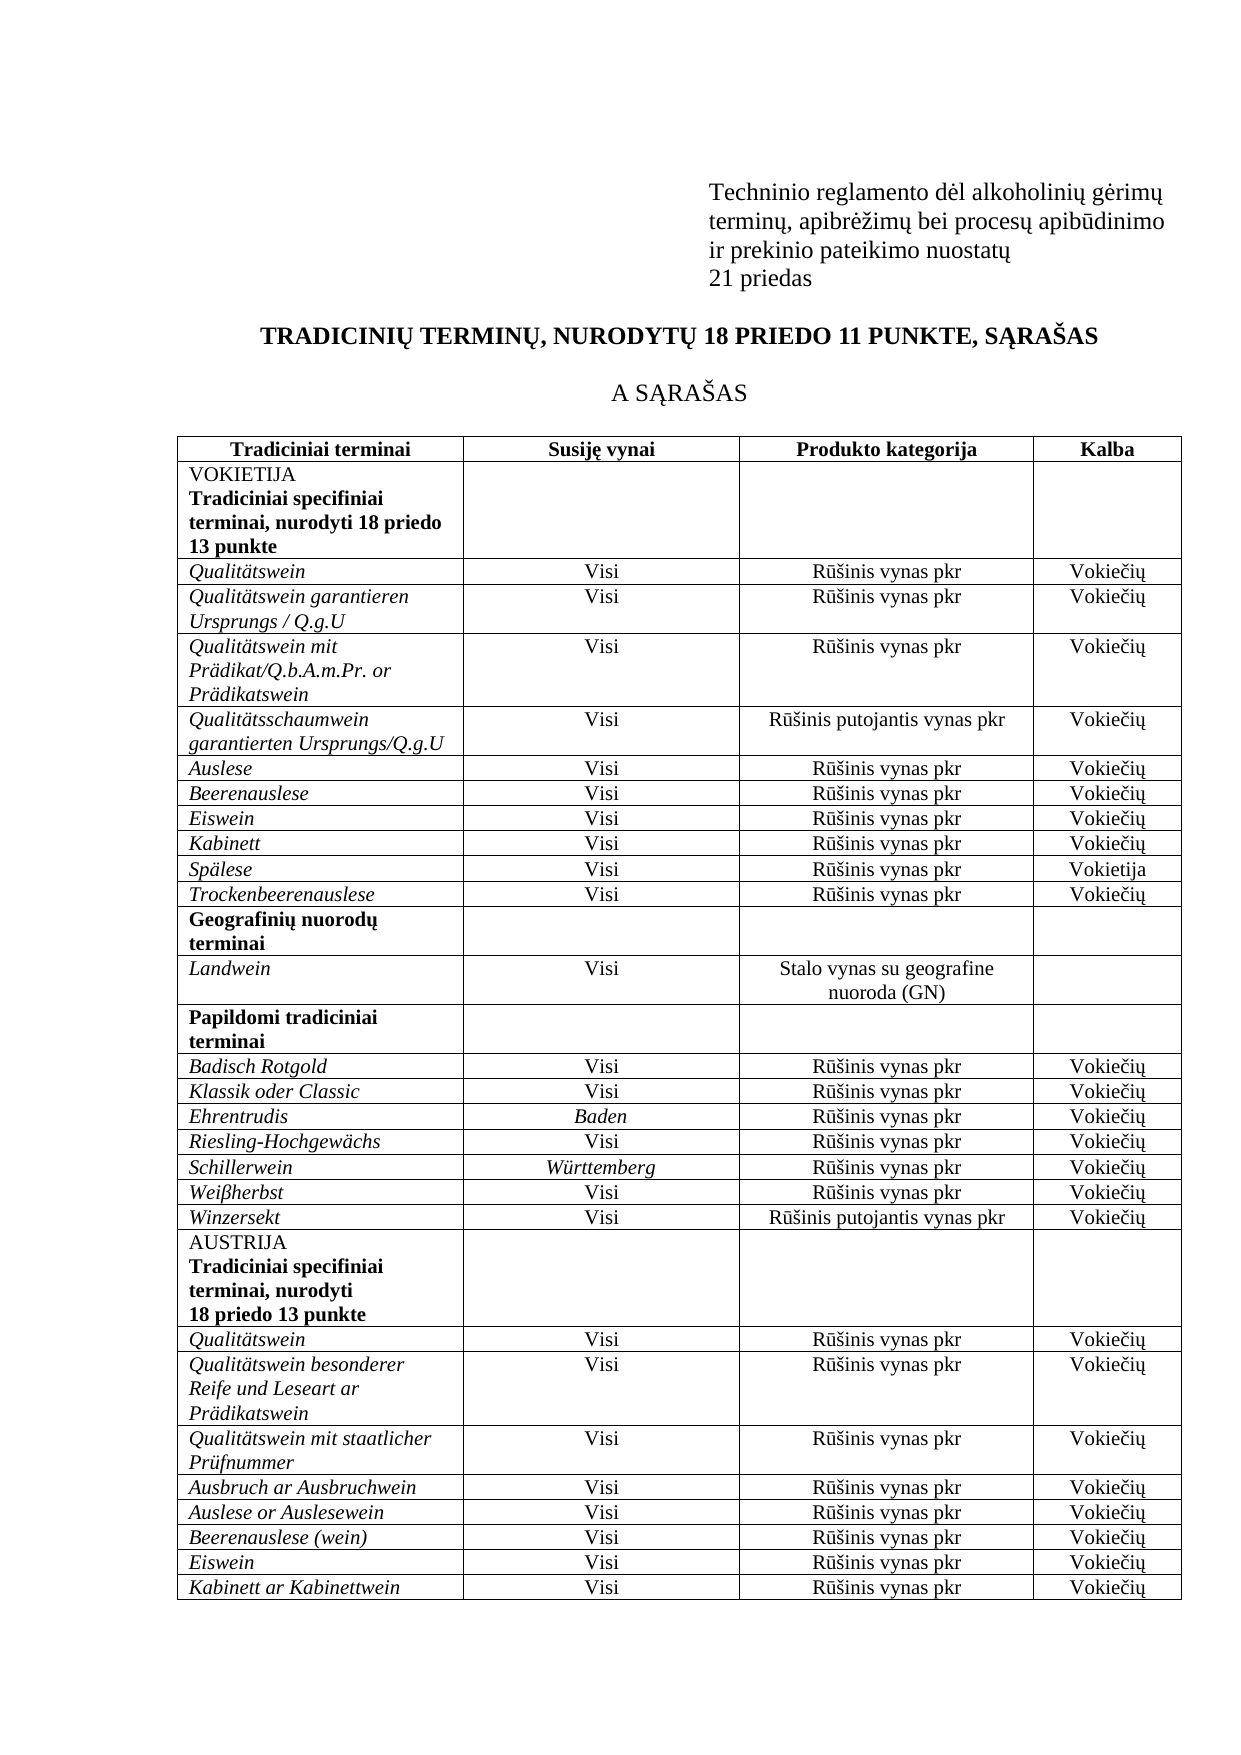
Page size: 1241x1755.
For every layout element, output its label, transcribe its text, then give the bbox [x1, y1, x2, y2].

table_cell Auslese or Auslesewein [178, 1500, 463, 1524]
table_cell Visi [464, 1500, 739, 1524]
table_cell Vokiečių [1034, 1475, 1181, 1499]
table_cell Visi [464, 781, 739, 805]
table_cell Visi [464, 1327, 739, 1351]
table_cell Rūšinis vynas pkr [740, 806, 1033, 830]
table_cell Vokiečių [1034, 1130, 1181, 1153]
table_cell Beerenauslese [178, 781, 463, 805]
text TRADICINIŲ TERMINŲ, NURODYTŲ 18 PRIEDO 11 PUNKTE, SĄRAŠAS [177, 321, 1181, 350]
table_cell Vokiečių [1034, 1525, 1181, 1549]
table_header Produkto kategorija [740, 437, 1033, 461]
table_cell [740, 1005, 1033, 1053]
table_cell Eiswein [178, 806, 463, 830]
table_cell Rūšinis vynas pkr [740, 1180, 1033, 1204]
table_cell Visi [464, 756, 739, 780]
table_cell Schillerwein [178, 1155, 463, 1179]
table_cell Visi [464, 1575, 739, 1599]
table_cell Rūšinis vynas pkr [740, 781, 1033, 805]
table_cell Weiβherbst [178, 1180, 463, 1204]
table_cell Rūšinis vynas pkr [740, 559, 1033, 583]
table_cell Rūšinis vynas pkr [740, 634, 1033, 706]
table_cell Trockenbeerenauslese [178, 882, 463, 906]
table_cell Qualitätswein besonderer Reife und Leseart ar Prädikatswein [178, 1352, 463, 1424]
table_cell Rūšinis vynas pkr [740, 1155, 1033, 1179]
table_cell Vokiečių [1034, 1079, 1181, 1103]
table_cell [464, 1230, 739, 1326]
table_cell Visi [464, 1426, 739, 1474]
text ir prekinio pateikimo nuostatų [177, 235, 1181, 263]
table_cell Visi [464, 707, 739, 755]
table_cell Baden [464, 1104, 739, 1128]
table_cell Rūšinis vynas pkr [740, 585, 1033, 633]
table_cell Vokietija [1034, 856, 1181, 881]
table_cell Württemberg [464, 1155, 739, 1179]
table_cell Spälese [178, 856, 463, 881]
table_cell Rūšinis vynas pkr [740, 856, 1033, 881]
table_cell Rūšinis vynas pkr [740, 1525, 1033, 1549]
table_cell [740, 907, 1033, 955]
table_cell Rūšinis vynas pkr [740, 1327, 1033, 1351]
table_cell Geografinių nuorodų terminai [178, 907, 463, 955]
table_cell Rūšinis vynas pkr [740, 1104, 1033, 1128]
table_cell Rūšinis vynas pkr [740, 1130, 1033, 1153]
text Techninio reglamento dėl alkoholinių gėrimų [177, 177, 1181, 206]
table_cell Visi [464, 882, 739, 906]
table_cell Qualitätswein [178, 559, 463, 583]
table_cell Vokiečių [1034, 1500, 1181, 1524]
table_cell [740, 462, 1033, 558]
text A SĄRAŠAS [177, 378, 1181, 407]
table_cell Vokiečių [1034, 1104, 1181, 1128]
table_cell Rūšinis vynas pkr [740, 831, 1033, 855]
table_cell Visi [464, 831, 739, 855]
table_cell Vokiečių [1034, 1327, 1181, 1351]
table_cell Rūšinis putojantis vynas pkr [740, 1205, 1033, 1229]
table_cell Vokiečių [1034, 1575, 1181, 1599]
table_cell Rūšinis vynas pkr [740, 1550, 1033, 1574]
table_cell Papildomi tradiciniai terminai [178, 1005, 463, 1053]
table_cell Beerenauslese (wein) [178, 1525, 463, 1549]
table_cell Vokiečių [1034, 781, 1181, 805]
table_cell Rūšinis vynas pkr [740, 1426, 1033, 1474]
table_cell Auslese [178, 756, 463, 780]
table_header Susiję vynai [464, 437, 739, 461]
table_cell Winzersekt [178, 1205, 463, 1229]
table_cell Visi [464, 1352, 739, 1424]
table_cell Visi [464, 634, 739, 706]
table_cell Vokiečių [1034, 585, 1181, 633]
table_cell Vokiečių [1034, 634, 1181, 706]
table_header Tradiciniai terminai [178, 437, 463, 461]
table_cell Eiswein [178, 1550, 463, 1574]
table_cell [1034, 907, 1181, 955]
table_cell Kabinett ar Kabinettwein [178, 1575, 463, 1599]
table_cell Vokiečių [1034, 1426, 1181, 1474]
table_cell Vokiečių [1034, 1054, 1181, 1078]
table_cell Stalo vynas su geografine nuoroda (GN) [740, 956, 1033, 1004]
table_cell Ausbruch ar Ausbruchwein [178, 1475, 463, 1499]
table_cell Visi [464, 956, 739, 1004]
table_cell [740, 1230, 1033, 1326]
text 21 priedas [177, 263, 1181, 292]
table_cell Rūšinis vynas pkr [740, 1054, 1033, 1078]
table_cell Kabinett [178, 831, 463, 855]
table_cell Qualitätswein mit Prädikat/Q.b.A.m.Pr. or Prädikatswein [178, 634, 463, 706]
table_cell Qualitätswein mit staatlicher Prüfnummer [178, 1426, 463, 1474]
table_cell Rūšinis vynas pkr [740, 1352, 1033, 1424]
table_cell Rūšinis vynas pkr [740, 1079, 1033, 1103]
table_cell Qualitätsschaumwein garantierten Ursprungs/Q.g.U [178, 707, 463, 755]
table_cell Visi [464, 585, 739, 633]
table_cell Vokiečių [1034, 559, 1181, 583]
table_cell Rūšinis vynas pkr [740, 756, 1033, 780]
table_cell Rūšinis vynas pkr [740, 882, 1033, 906]
table_cell Qualitätswein [178, 1327, 463, 1351]
table_cell [1034, 1230, 1181, 1326]
table_cell Riesling-Hochgewächs [178, 1130, 463, 1153]
table_cell Vokiečių [1034, 806, 1181, 830]
table_cell Klassik oder Classic [178, 1079, 463, 1103]
table_cell Visi [464, 1475, 739, 1499]
table_cell Vokiečių [1034, 1155, 1181, 1179]
table_cell Visi [464, 1079, 739, 1103]
table_cell Vokiečių [1034, 756, 1181, 780]
table_cell Vokiečių [1034, 831, 1181, 855]
table_cell Visi [464, 1054, 739, 1078]
table_cell Badisch Rotgold [178, 1054, 463, 1078]
table_header Kalba [1034, 437, 1181, 461]
table_cell Vokiečių [1034, 1205, 1181, 1229]
table_cell Rūšinis vynas pkr [740, 1500, 1033, 1524]
table_cell Vokiečių [1034, 707, 1181, 755]
table_cell Landwein [178, 956, 463, 1004]
table_cell Rūšinis vynas pkr [740, 1575, 1033, 1599]
table_cell VOKIETIJA Tradiciniai specifiniai terminai, nurodyti 18 priedo 13 punkte [178, 462, 463, 558]
table_cell Visi [464, 1205, 739, 1229]
text terminų, apibrėžimų bei procesų apibūdinimo [177, 206, 1181, 235]
table_cell [1034, 1005, 1181, 1053]
table_cell [464, 1005, 739, 1053]
table_cell Visi [464, 806, 739, 830]
table_cell Vokiečių [1034, 1180, 1181, 1204]
table_cell Rūšinis putojantis vynas pkr [740, 707, 1033, 755]
table_cell Vokiečių [1034, 882, 1181, 906]
table_cell Vokiečių [1034, 1550, 1181, 1574]
table_cell Visi [464, 1550, 739, 1574]
table_cell [1034, 462, 1181, 558]
table_cell Vokiečių [1034, 1352, 1181, 1424]
table_cell Visi [464, 1525, 739, 1549]
table_cell Visi [464, 1180, 739, 1204]
table_cell Visi [464, 1130, 739, 1153]
table_cell [464, 462, 739, 558]
table_cell [1034, 956, 1181, 1004]
table_cell Rūšinis vynas pkr [740, 1475, 1033, 1499]
table_cell Qualitätswein garantieren Ursprungs / Q.g.U [178, 585, 463, 633]
table_cell Visi [464, 856, 739, 881]
table_cell [464, 907, 739, 955]
table_cell AUSTRIJA Tradiciniai specifiniai terminai, nurodyti 18 priedo 13 punkte [178, 1230, 463, 1326]
table_cell Visi [464, 559, 739, 583]
table_cell Ehrentrudis [178, 1104, 463, 1128]
